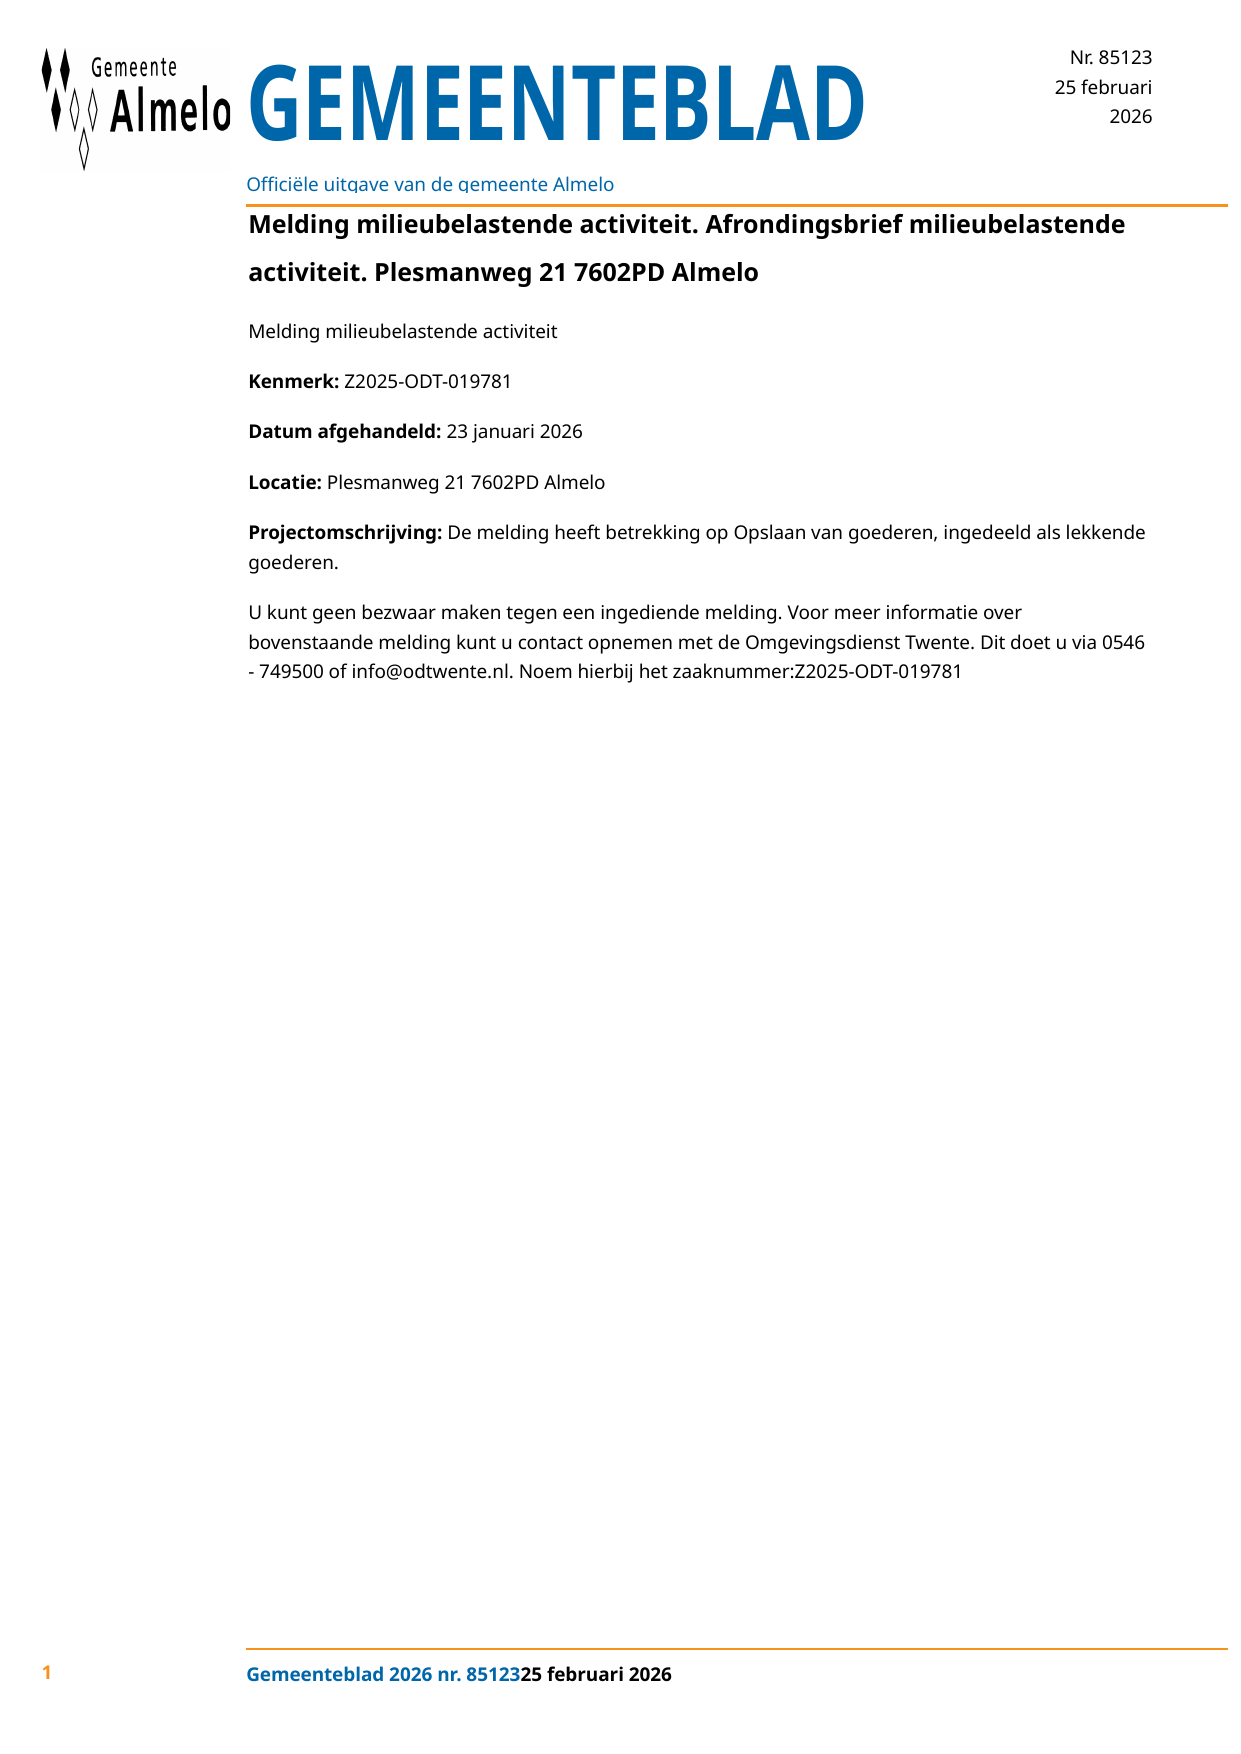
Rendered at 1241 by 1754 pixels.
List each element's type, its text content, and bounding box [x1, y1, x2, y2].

text Melding milieubelastende activiteit. Afrondingsbrief milieubelastende activiteit. Plesmanweg 21 7602PD Almelo [248, 207, 1152, 288]
text Kenmerk: Z2025-ODT-019781 [248, 368, 1152, 394]
text U kunt geen bezwaar maken tegen een ingediende melding. Voor meer informatie over bovenstaande melding kunt u contact opnemen met de Omgevingsdienst Twente. Dit doet u via 0546 - 749500 of info@odtwente.nl. Noem hierbij het zaaknummer:Z2025-ODT-019781 [248, 599, 1152, 684]
picture [41, 47, 231, 172]
text Locatie: Plesmanweg 21 7602PD Almelo [248, 469, 1152, 495]
text Melding milieubelastende activiteit [248, 318, 1152, 344]
text Datum afgehandeld: 23 januari 2026 [248, 419, 1152, 444]
text Projectomschrijving: De melding heeft betrekking op Opslaan van goederen, ingedeeld als lekkende goederen. [248, 519, 1152, 575]
